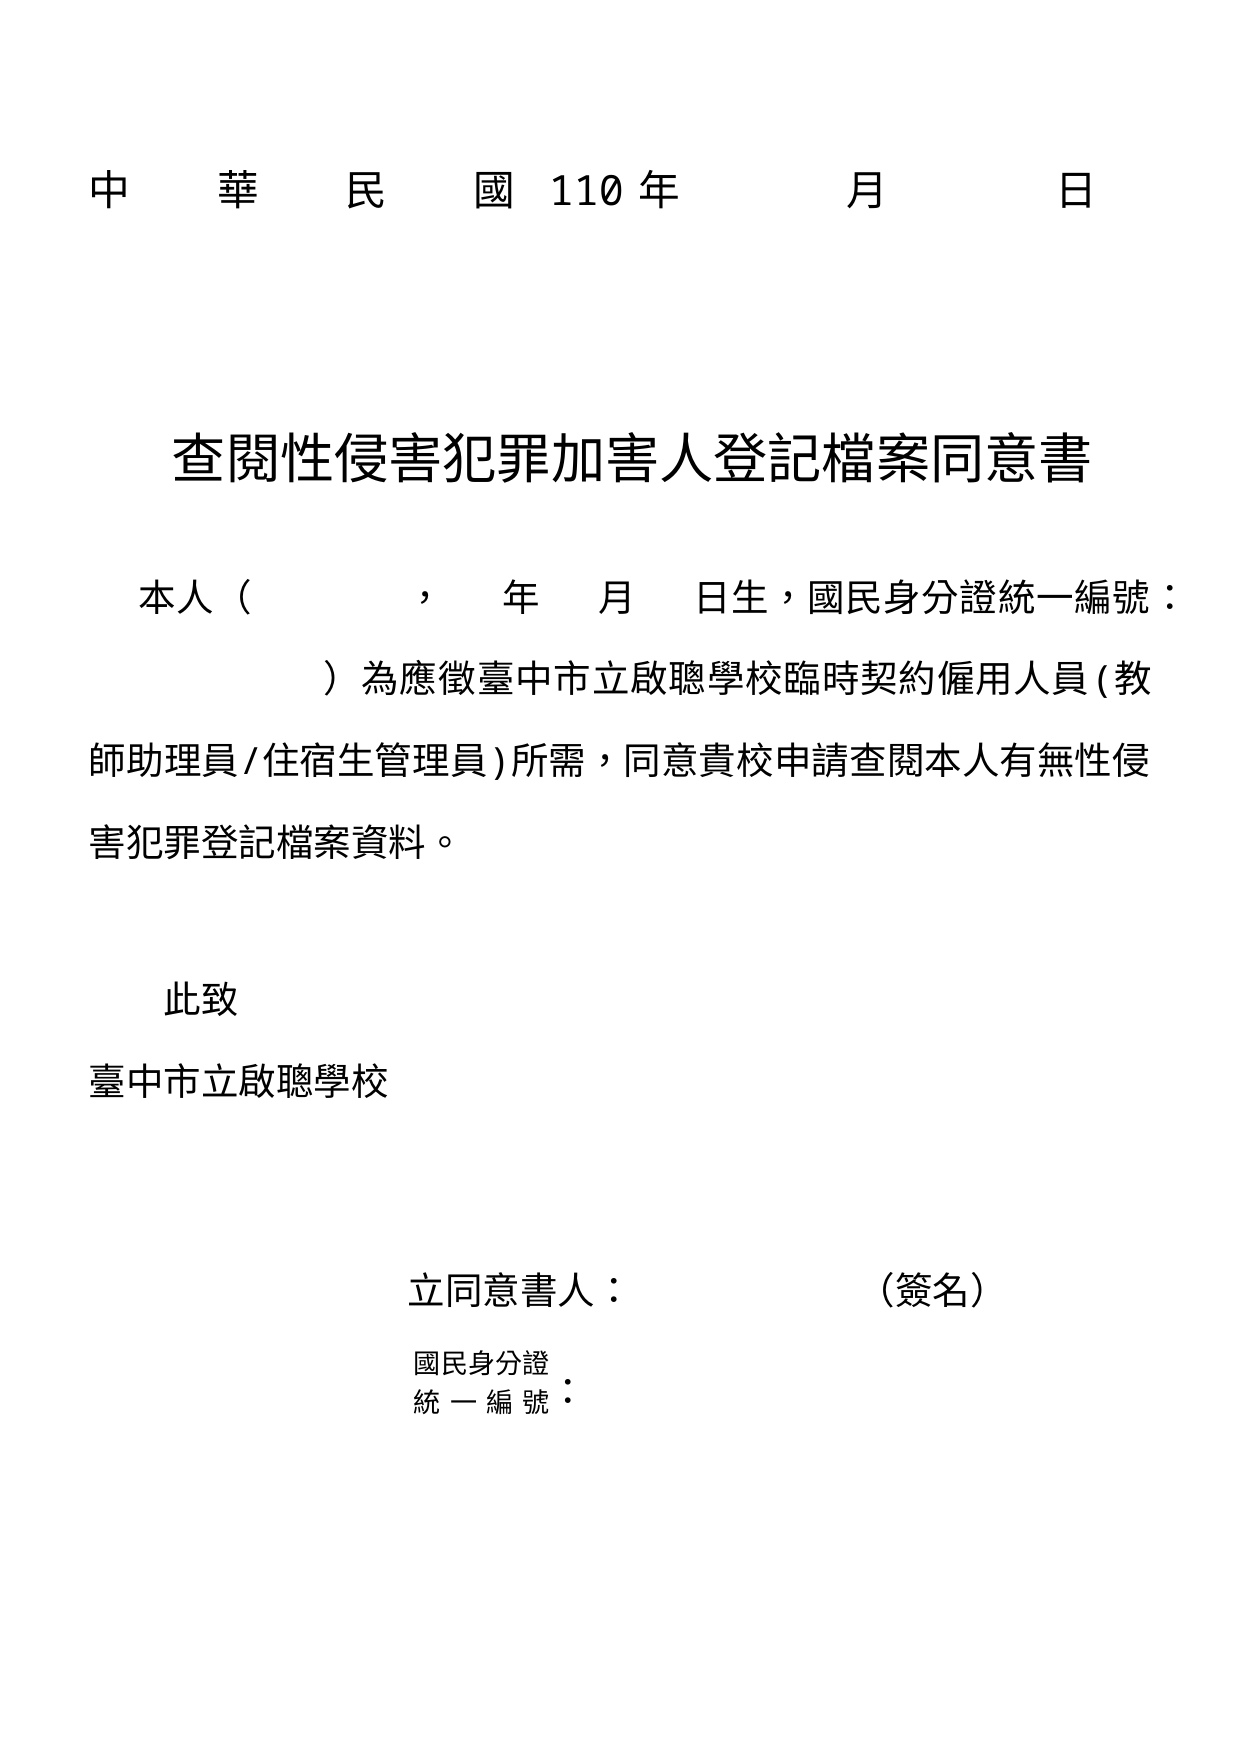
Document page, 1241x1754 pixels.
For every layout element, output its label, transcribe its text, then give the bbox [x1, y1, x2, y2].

text 臺中市立啟聰學校 [89, 1052, 1152, 1106]
text 國民身分證統一編號： [89, 1342, 1152, 1421]
text 本人（ ， 年 月 日生，國民身分證統一編號： ）為應徵臺中市立啟聰學校臨時契約僱用人員(教師助理員/住宿生管理員)所需，同意貴校申請查閱本人有無性侵害犯罪登記檔案資料。 [89, 568, 1152, 867]
text 中 華 民 國 110年 月 日 [89, 154, 1152, 217]
text 立同意書人： （簽名） [89, 1261, 1152, 1315]
text 查閱性侵害犯罪加害人登記檔案同意書 [89, 416, 1176, 494]
text 此致 [89, 970, 1152, 1025]
